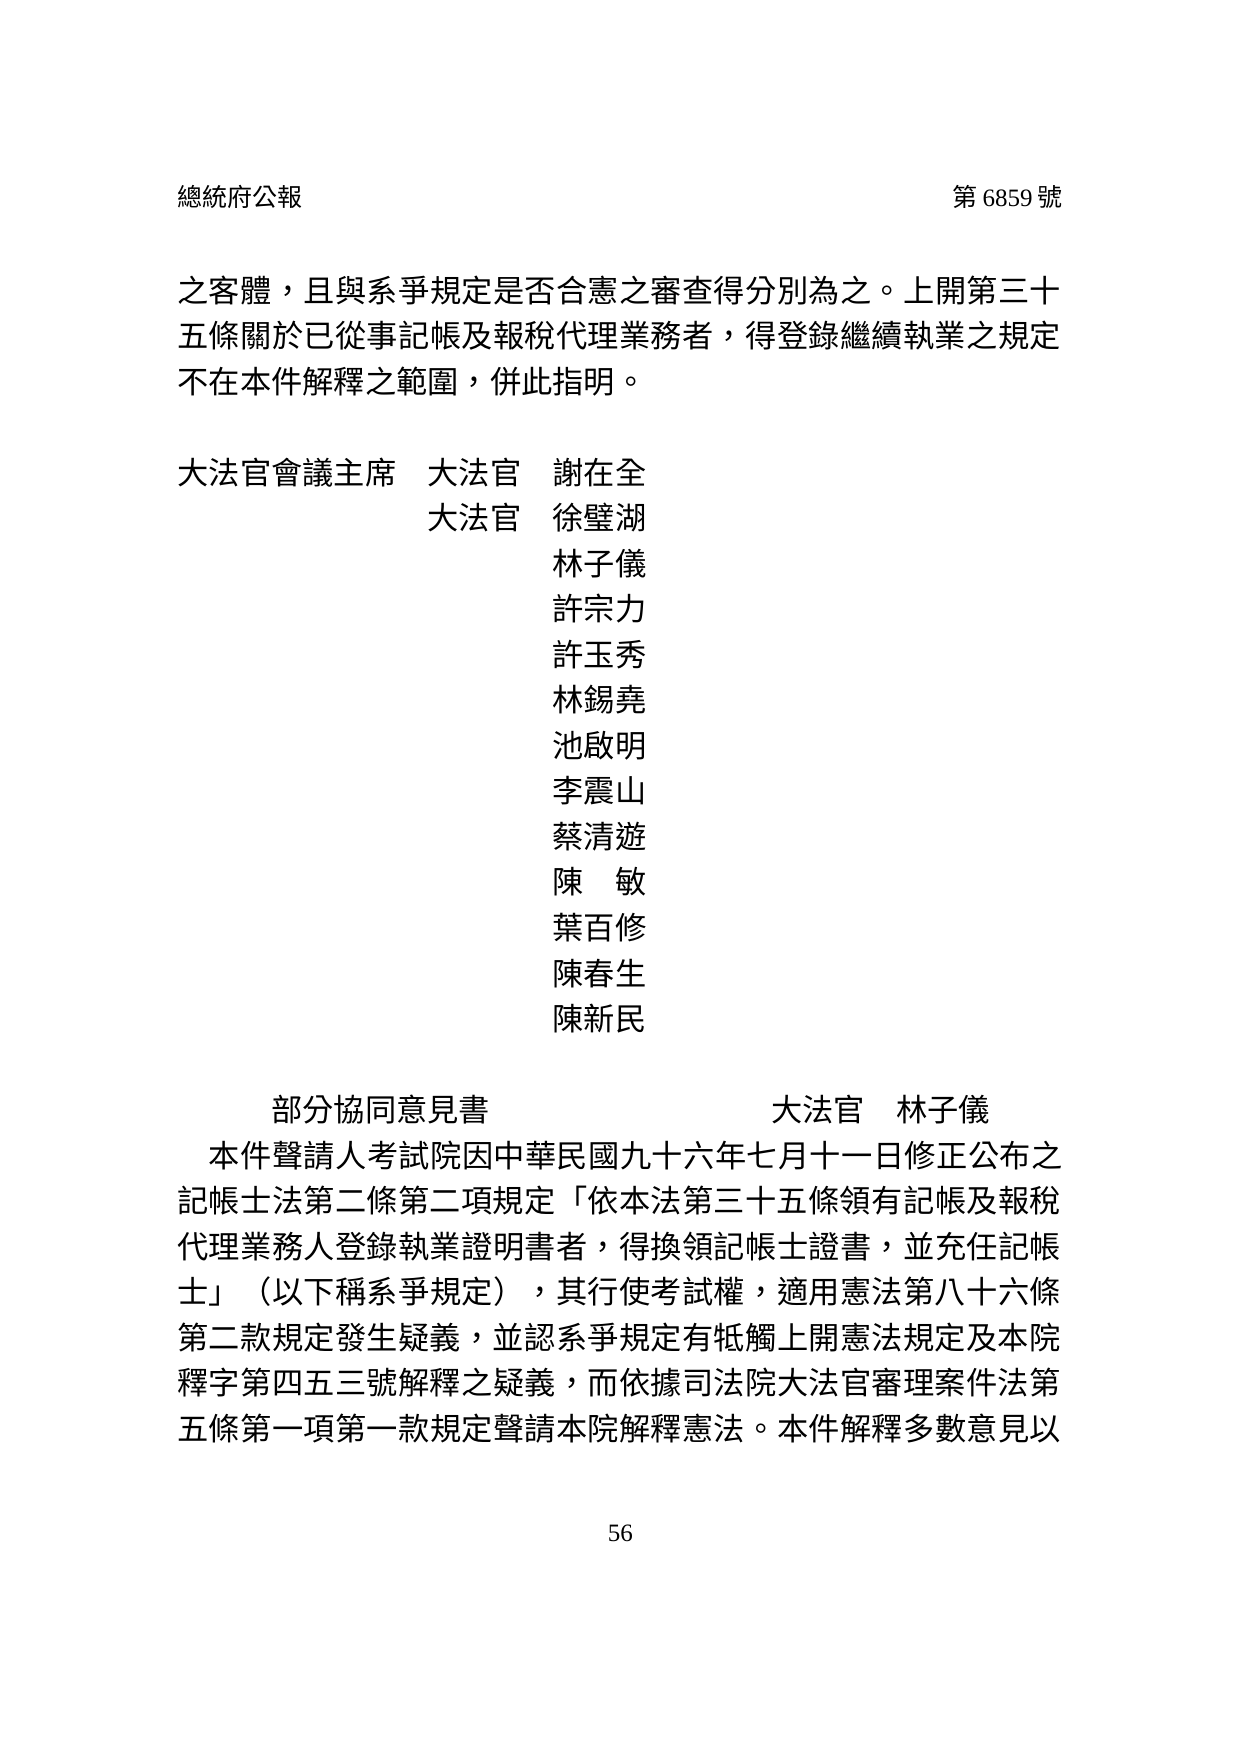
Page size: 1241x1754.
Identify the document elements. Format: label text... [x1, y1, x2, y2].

text 許玉秀 [177, 630, 1063, 676]
text 許宗力 [177, 584, 1063, 630]
text 林錫堯 [177, 676, 1063, 721]
text 陳春生 [177, 949, 1063, 994]
text 陳新民 [177, 994, 1063, 1040]
text 李震山 [177, 767, 1063, 812]
text 蔡清遊 [177, 812, 1063, 858]
text 大法官會議主席 大法官 謝在全 [177, 448, 1063, 493]
text 本件聲請人考試院因中華民國九十六年七月十一日修正公布之記帳士法第二條第二項規定「依本法第三十五條領有記帳及報稅代理業務人登錄執業證明書者，得換領記帳士證書，並充任記帳士」（以下稱系爭規定），其行使考試權，適用憲法第八十六條第二款規定發生疑義，並認系爭規定有牴觸上開憲法規定及本院釋字第四五三號解釋之疑義，而依據司法院大法官審理案件法第五條第一項第一款規定聲請本院解釋憲法。本件解釋多數意見以 [177, 1131, 1063, 1449]
text 池啟明 [177, 721, 1063, 767]
text 大法官 徐璧湖 [177, 493, 1063, 539]
text 部分協同意見書 大法官 林子儀 [177, 1085, 1063, 1131]
text 記帳士法第三十五條雖與系爭規定相關，惟並非本件聲請解釋之客體，且與系爭規定是否合憲之審查得分別為之。上開第三十五條關於已從事記帳及報稅代理業務者，得登錄繼續執業之規定，不在本件解釋之範圍，併此指明。 [177, 266, 1063, 402]
text 陳 敏 [177, 858, 1063, 903]
text 葉百修 [177, 903, 1063, 949]
text 林子儀 [177, 539, 1063, 584]
